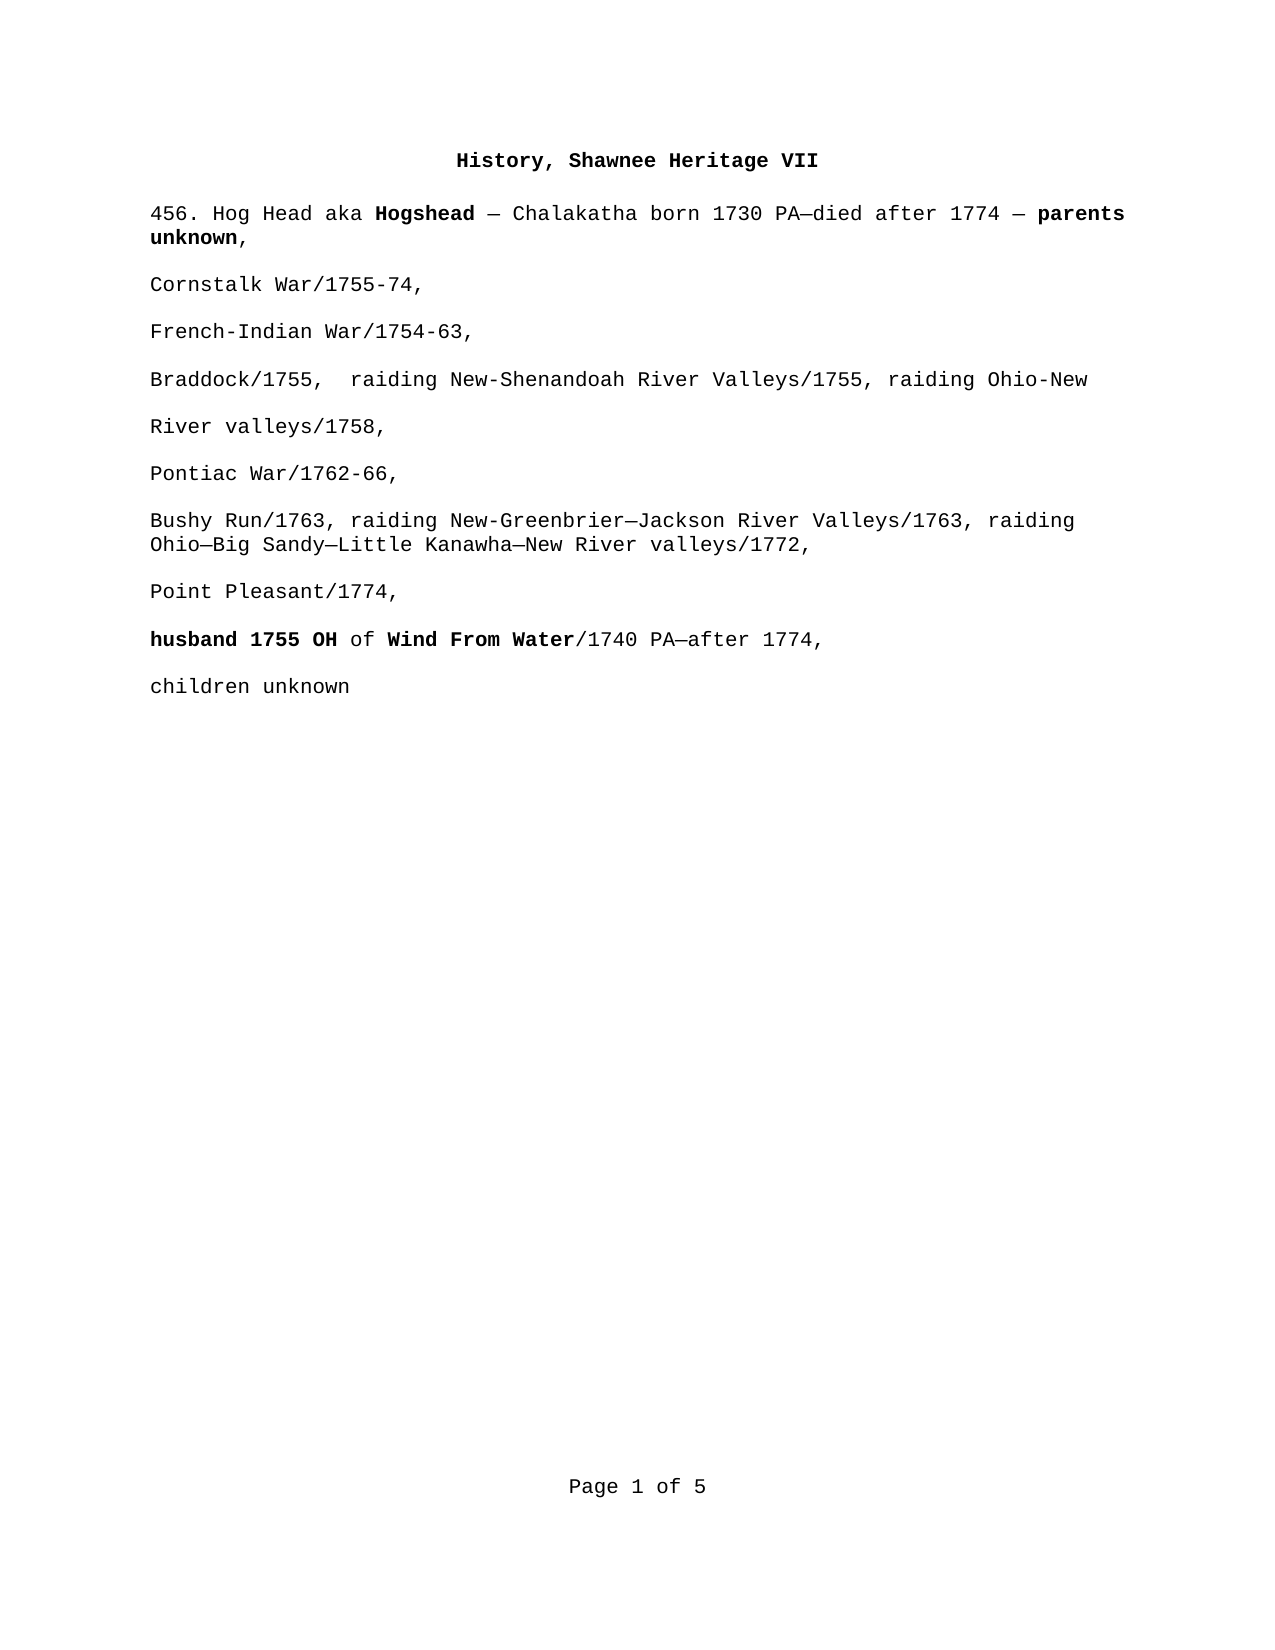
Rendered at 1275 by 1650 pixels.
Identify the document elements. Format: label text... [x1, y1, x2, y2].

text Bushy Run/1763, raiding New-Greenbrier—Jackson River Valleys/1763, raiding Ohio—Big Sandy—Little Kanawha—New River valleys/1772, [150, 511, 1125, 558]
text French-Indian War/1754-63, [150, 321, 1125, 345]
text Cornstalk War/1755-74, [150, 274, 1125, 298]
text Point Pleasant/1774, [150, 581, 1125, 605]
text River valleys/1758, [150, 416, 1125, 439]
text Braddock/1755, raiding New-Shenandoah River Valleys/1755, raiding Ohio-New [150, 369, 1125, 392]
text 456. Hog Head aka Hogshead — Chalakatha born 1730 PA—died after 1774 — parents unknown, [150, 203, 1125, 250]
text Pontiac War/1762-66, [150, 463, 1125, 487]
text husband 1755 OH of Wind From Water/1740 PA—after 1774, [150, 629, 1125, 652]
text children unknown [150, 676, 1125, 700]
